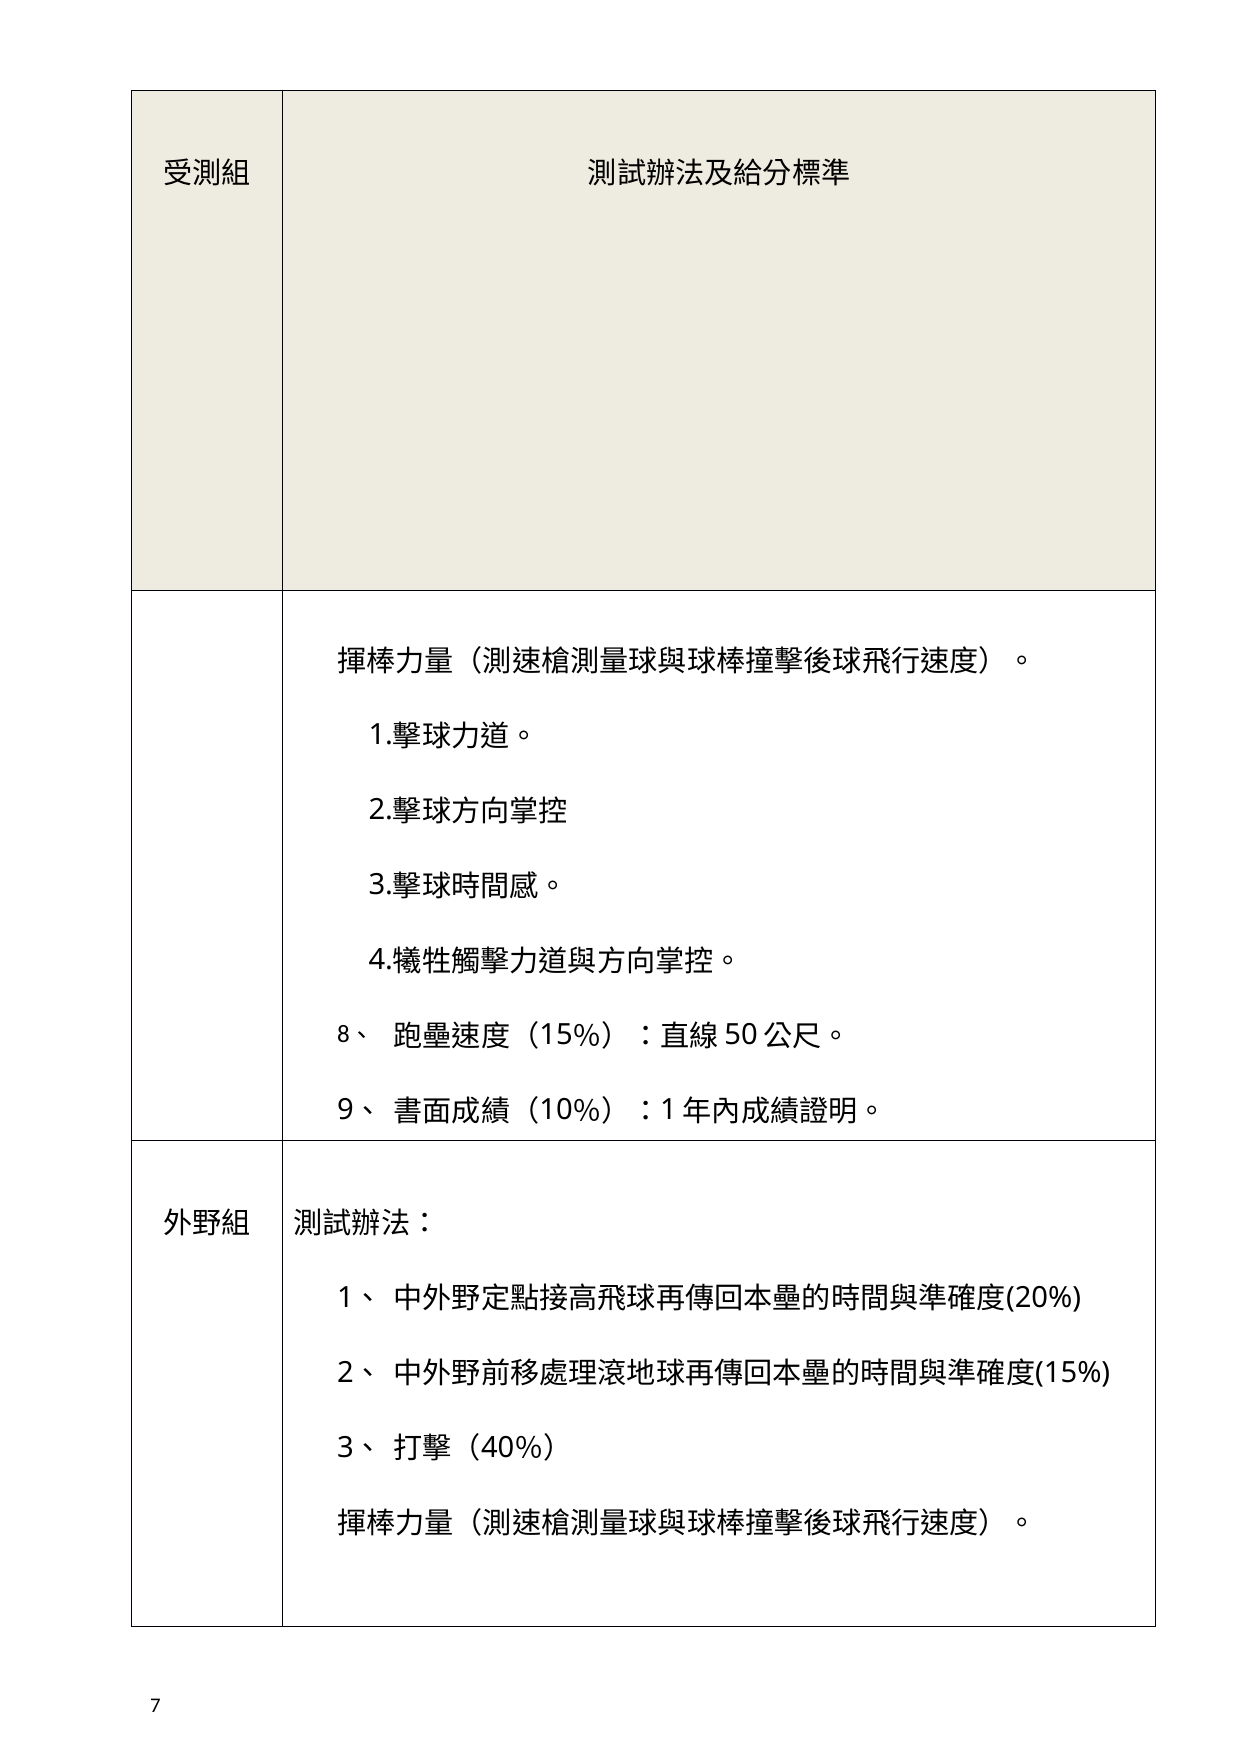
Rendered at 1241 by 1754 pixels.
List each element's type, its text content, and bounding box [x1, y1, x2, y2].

table_header 測試辦法及給分標準 [283, 91, 1155, 590]
table_cell 測試辦法： 移動徒手撿球傳球時間與準確度（15％） 右3公尺移動傳球一壘×2球。 左3公尺移動傳球一壘×2球。 接球與傳球動作協調性與流暢性（15％） 三壘滾地球傳一壘×4球。 接球時間感（5％） 打擊（40％） 揮棒力量（測速槍測量球與球棒撞擊後球飛行速度）。 1.擊球力道。 2.擊球方向掌控 3.擊球時間感。 4.犧牲觸擊力道與方向掌控。 跑壘速度（15％）：直線50公尺。 書面成績（10％）：1年內成績證明。 [283, 591, 1155, 1139]
table_cell 測試辦法： 中外野定點接高飛球再傳回本壘的時間與準確度(20%) 中外野前移處理滾地球再傳回本壘的時間與準確度(15%) 打擊（40％） 揮棒力量（測速槍測量球與球棒撞擊後球飛行速度）。 [283, 1141, 1155, 1626]
table_cell 外野組 [132, 1141, 282, 1626]
table_header 受測組 [132, 91, 282, 590]
table_cell [132, 591, 282, 1139]
